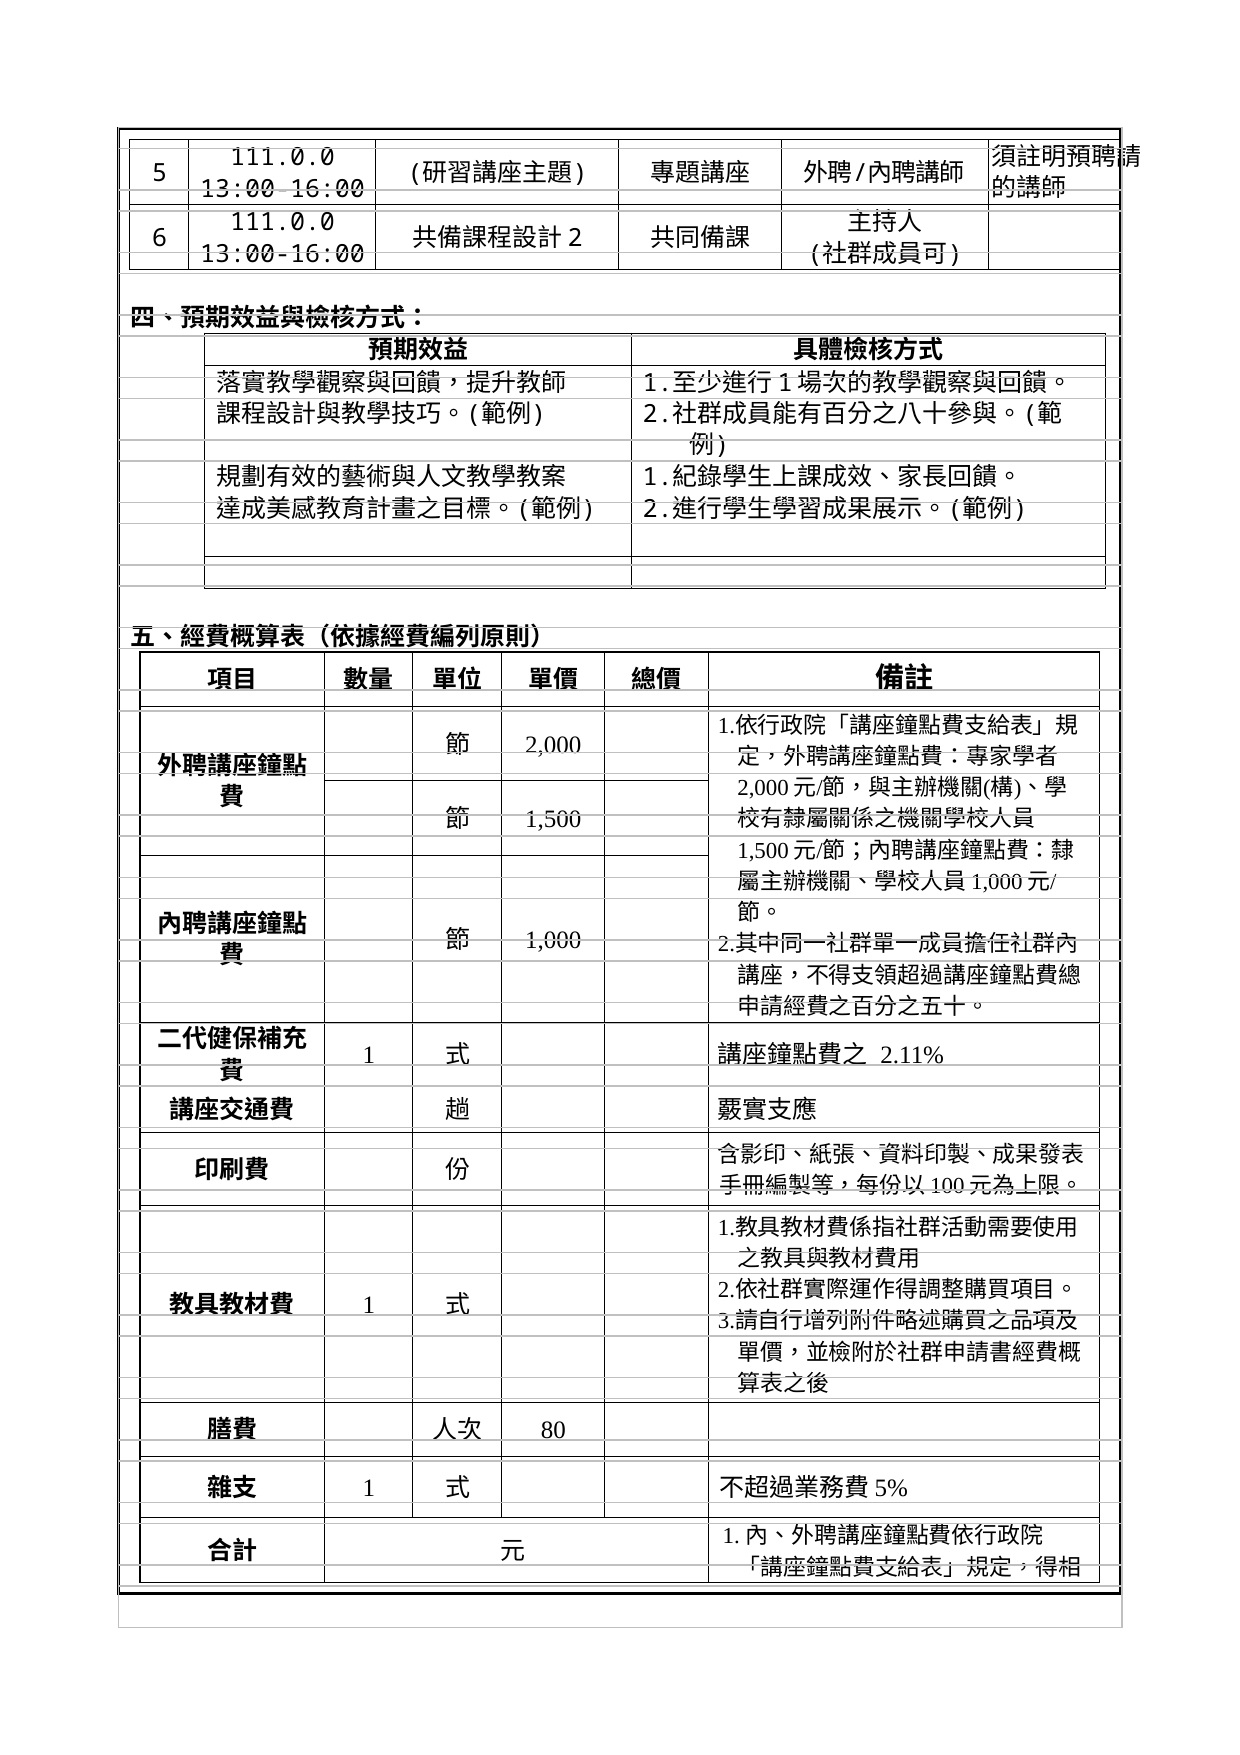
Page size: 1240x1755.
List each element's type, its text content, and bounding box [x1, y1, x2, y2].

table_cell 1.依行政院「講座鐘點費支給表」規定，外聘講座鐘點費：專家學者2,000元/節，與主辦機關(構)、學校有隸屬關係之機關學校人員1,500元/節；內聘講座鐘點費：隸屬主辦機關、學校人員1,000元/節。 2.其中同一社群單一成員擔任社群內講座，不得支領超過講座鐘點費總申請經費之百分之五十。 [709, 712, 1099, 752]
table_cell 2,000 [502, 712, 604, 752]
table_cell 2,000 [502, 774, 604, 780]
table_cell 111.0.0 13:00-16:00 [189, 253, 375, 269]
table_cell [325, 816, 412, 835]
table_cell [205, 566, 631, 585]
table_cell 一、社群預計實施方是（可複選）： □教學專業回饋 □主題探討（含專書、影帶） □主題經驗分享 □教學檔案製作 □專題講座 □新進教師輔導 □標竿楷模學習 □新課程發展 □教學方法創新 □教學媒材研發 □行動研究 □協同備課 □同儕省思對話 □案例分析 □專業領域研討 □其他 ＿＿＿＿＿＿＿＿＿＿＿＿＿＿＿＿＿＿＿＿＿＿＿＿＿＿＿＿＿＿ 三、年度進度規劃（專業自主學習社群至少6次；專題實踐學習社群至少8次；課程研創學習社群至少12次） (請參考下列填寫範例) 四、預期效益與檢核方式： 五、經費概算表（依據經費編列原則） 附錄1：教具教材費品項略述 附錄2：擬採購用於教師專業成長之書單 承辦主任 會計 校 長 [120, 130, 1119, 148]
table_cell 節 [413, 837, 501, 854]
table_cell 1.依行政院「講座鐘點費支給表」規定，外聘講座鐘點費：專家學者2,000元/節，與主辦機關(構)、學校有隸屬關係之機關學校人員1,500元/節；內聘講座鐘點費：隸屬主辦機關、學校人員1,000元/節。 2.其中同一社群單一成員擔任社群內講座，不得支領超過講座鐘點費總申請經費之百分之五十。 [709, 899, 1099, 939]
table_cell [605, 1503, 708, 1517]
table_cell 1,500 [502, 816, 604, 835]
table_cell 節 [461, 741, 466, 752]
table_header 備註 [709, 653, 1099, 689]
table_cell [605, 1087, 708, 1127]
table_cell 合計 [141, 1524, 324, 1564]
table_cell 式 [413, 1274, 501, 1314]
table_cell [619, 191, 781, 204]
table_cell 1.紀錄學生上課成效、家長回饋。 2.進行學生學習成果展示。(範例) [632, 503, 1105, 523]
table_cell [205, 524, 631, 556]
table_cell 1 [325, 1024, 412, 1064]
table_cell 外聘講座鐘點費 [141, 712, 324, 752]
table_cell [141, 1128, 324, 1132]
table_cell [605, 941, 708, 960]
table_cell [605, 712, 708, 752]
table_cell [130, 191, 188, 204]
table_cell [605, 774, 708, 780]
table_cell 人次 [413, 1403, 501, 1439]
table_cell [605, 1378, 708, 1398]
table_cell 節 [413, 816, 501, 835]
table_cell [205, 557, 631, 564]
table_cell [502, 1024, 604, 1064]
table_cell [376, 140, 618, 148]
table_cell 式 [413, 1024, 501, 1064]
table_cell [605, 1206, 708, 1210]
table_cell [325, 1503, 412, 1517]
table_cell [413, 1206, 501, 1210]
table_cell 節 [413, 753, 501, 773]
table_cell [502, 1128, 604, 1132]
table_cell [502, 1206, 604, 1210]
table_cell 111.0.0 13:00-16:00 [189, 140, 375, 148]
table_cell [325, 856, 412, 877]
table_cell 1,000 [502, 856, 604, 877]
table_cell 1 [325, 1462, 412, 1502]
table_cell [502, 1274, 604, 1314]
table_cell 主持人 (社群成員可) [782, 253, 988, 269]
table_cell 1,000 [502, 941, 604, 960]
table_cell 外聘講座鐘點費 [192, 753, 222, 773]
table_cell [413, 1253, 501, 1273]
table_cell 講座鐘點費之 2.11% [709, 1024, 1099, 1064]
table_cell [413, 1503, 501, 1517]
table_cell [605, 856, 708, 877]
table_cell [141, 1133, 324, 1148]
table_cell [325, 1206, 412, 1210]
table_cell 須註明預聘請的講師 [989, 191, 1119, 204]
table_cell [502, 1462, 604, 1502]
table_cell [502, 1066, 604, 1085]
table_cell 雜支 [141, 1462, 324, 1502]
table_cell (研習講座主題) [376, 149, 618, 189]
table_cell 內聘講座鐘點費 [141, 856, 324, 877]
table_cell 須註明預聘請的講師 [989, 140, 1119, 148]
table_cell 主持人 (社群成員可) [782, 205, 988, 210]
table_cell [325, 899, 412, 939]
table_cell 趟 [413, 1087, 501, 1127]
table_cell [989, 205, 1119, 210]
table_cell 規劃有效的藝術與人文教學教案 達成美感教育計畫之目標。(範例) [205, 462, 631, 502]
table_cell [325, 1337, 412, 1377]
table_cell [325, 1087, 412, 1127]
table_cell [141, 1316, 324, 1335]
table_cell [605, 1462, 708, 1502]
table_cell [325, 1212, 412, 1252]
table_cell 外聘講座鐘點費 [301, 753, 324, 773]
table_header 數量 [325, 653, 412, 689]
table_cell 外聘講座鐘點費 [141, 753, 164, 773]
table_cell 專題講座 [619, 149, 781, 189]
table_cell 1.依行政院「講座鐘點費支給表」規定，外聘講座鐘點費：專家學者2,000元/節，與主辦機關(構)、學校有隸屬關係之機關學校人員1,500元/節；內聘講座鐘點費：隸屬主辦機關、學校人員1,000元/節。 2.其中同一社群單一成員擔任社群內講座，不得支領超過講座鐘點費總申請經費之百分之五十。 [709, 816, 1099, 835]
table_cell 1. 內、外聘講座鐘點費依行政院「講座鐘點費支給表」規定，得相互勻支。 2.講座鐘點費、二代健保費及交通費覈實支應。 3.其餘各項經費得相互勻支。 [709, 1518, 1099, 1523]
table_cell 節 [413, 941, 501, 960]
table_cell [325, 1441, 412, 1456]
table_cell [325, 962, 412, 1002]
table_cell 1,000 [502, 899, 604, 939]
table_cell 1.至少進行1場次的教學觀察與回饋。 2.社群成員能有百分之八十參與。(範例) [632, 378, 1105, 398]
table_cell 2.依社群實際運作得調整購買項目。 [709, 1274, 1099, 1314]
table_cell 節 [413, 899, 501, 939]
table_cell 一、社群預計實施方是（可複選）： □教學專業回饋 □主題探討（含專書、影帶） □主題經驗分享 □教學檔案製作 □專題講座 □新進教師輔導 □標竿楷模學習 □新課程發展 □教學方法創新 □教學媒材研發 □行動研究 □協同備課 □同儕省思對話 □案例分析 □專業領域研討 □其他 ＿＿＿＿＿＿＿＿＿＿＿＿＿＿＿＿＿＿＿＿＿＿＿＿＿＿＿＿＿＿ 三、年度進度規劃（專業自主學習社群至少6次；專題實踐學習社群至少8次；課程研創學習社群至少12次） (請參考下列填寫範例) 四、預期效益與檢核方式： 五、經費概算表（依據經費編列原則） 附錄1：教具教材費品項略述 附錄2：擬採購用於教師專業成長之書單 承辦主任 會計 校 長 [120, 587, 1119, 627]
table_cell 節 [413, 878, 501, 898]
table_cell [605, 1274, 708, 1314]
table_cell 節 [413, 962, 501, 1002]
table_cell [325, 1316, 412, 1335]
table_cell [413, 1066, 501, 1085]
table_cell [325, 1253, 412, 1273]
table_cell 1.至少進行1場次的教學觀察與回饋。 2.社群成員能有百分之八十參與。(範例) [632, 441, 1105, 460]
table_cell [141, 1378, 324, 1398]
table_cell 二代健保補充費 [141, 1066, 324, 1085]
table_cell [605, 899, 708, 939]
table_cell 1.紀錄學生上課成效、家長回饋。 2.進行學生學習成果展示。(範例) [632, 462, 1105, 502]
table_cell 講座交通費 [141, 1087, 324, 1127]
table_header [141, 691, 324, 706]
table_cell 一、社群預計實施方是（可複選）： □教學專業回饋 □主題探討（含專書、影帶） □主題經驗分享 □教學檔案製作 □專題講座 □新進教師輔導 □標竿楷模學習 □新課程發展 □教學方法創新 □教學媒材研發 □行動研究 □協同備課 □同儕省思對話 □案例分析 □專業領域研討 □其他 ＿＿＿＿＿＿＿＿＿＿＿＿＿＿＿＿＿＿＿＿＿＿＿＿＿＿＿＿＿＿ 三、年度進度規劃（專業自主學習社群至少6次；專題實踐學習社群至少8次；課程研創學習社群至少12次） (請參考下列填寫範例) 四、預期效益與檢核方式： 五、經費概算表（依據經費編列原則） 附錄1：教具教材費品項略述 附錄2：擬採購用於教師專業成長之書單 承辦主任 會計 校 長 [120, 1566, 1119, 1585]
table_cell 節 [413, 781, 501, 814]
table_cell [605, 753, 708, 773]
table_cell 1,000 [502, 1003, 604, 1022]
table_cell [605, 1403, 708, 1439]
table_cell 算表之後 [709, 1378, 1099, 1398]
table_cell [709, 1128, 1099, 1132]
table_cell [605, 1003, 708, 1022]
table_cell [632, 557, 1105, 564]
table_header [325, 691, 412, 706]
table_cell [130, 205, 188, 210]
table_cell [989, 212, 1119, 252]
table_cell 外聘/內聘講師 [782, 149, 988, 189]
table_cell 式 [413, 1462, 501, 1502]
table_cell 落實教學觀察與回饋，提升教師 課程設計與教學技巧。(範例) [205, 441, 631, 460]
table_cell [325, 712, 412, 752]
table_cell [325, 1518, 708, 1523]
table_cell [413, 1212, 501, 1252]
table_cell 外聘講座鐘點費 [237, 753, 262, 773]
table_cell 內聘講座鐘點費 [141, 1003, 324, 1022]
table_cell [325, 1003, 412, 1022]
table_cell [141, 1191, 324, 1205]
table_cell 1.教具教材費係指社群活動需要使用 [709, 1212, 1099, 1252]
table_cell [141, 1503, 324, 1517]
table_header [605, 691, 708, 706]
table_cell 之教具與教材費用 [709, 1253, 1099, 1273]
table_cell [619, 205, 781, 210]
table_cell 80 [502, 1403, 604, 1439]
table_cell 印刷費 [141, 1149, 324, 1189]
table_cell [502, 1253, 604, 1273]
table_cell 規劃有效的藝術與人文教學教案 達成美感教育計畫之目標。(範例) [205, 503, 631, 523]
table_cell 內聘講座鐘點費 [141, 899, 324, 939]
table_cell 節 [413, 1003, 501, 1022]
table_cell 111.0.0 13:00-16:00 [189, 191, 375, 204]
table_cell 1.依行政院「講座鐘點費支給表」規定，外聘講座鐘點費：專家學者2,000元/節，與主辦機關(構)、學校有隸屬關係之機關學校人員1,500元/節；內聘講座鐘點費：隸屬主辦機關、學校人員1,000元/節。 2.其中同一社群單一成員擔任社群內講座，不得支領超過講座鐘點費總申請經費之百分之五十。 [709, 753, 1099, 773]
table_cell [605, 1191, 708, 1205]
table_cell 外聘講座鐘點費 [141, 837, 324, 854]
table_cell 1,000 [502, 878, 604, 898]
table_cell [605, 816, 708, 835]
table_cell 一、社群預計實施方是（可複選）： □教學專業回饋 □主題探討（含專書、影帶） □主題經驗分享 □教學檔案製作 □專題講座 □新進教師輔導 □標竿楷模學習 □新課程發展 □教學方法創新 □教學媒材研發 □行動研究 □協同備課 □同儕省思對話 □案例分析 □專業領域研討 □其他 ＿＿＿＿＿＿＿＿＿＿＿＿＿＿＿＿＿＿＿＿＿＿＿＿＿＿＿＿＿＿ 三、年度進度規劃（專業自主學習社群至少6次；專題實踐學習社群至少8次；課程研創學習社群至少12次） (請參考下列填寫範例) 四、預期效益與檢核方式： 五、經費概算表（依據經費編列原則） 附錄1：教具教材費品項略述 附錄2：擬採購用於教師專業成長之書單 承辦主任 會計 校 長 [120, 649, 1119, 689]
table_cell 一、社群預計實施方是（可複選）： □教學專業回饋 □主題探討（含專書、影帶） □主題經驗分享 □教學檔案製作 □專題講座 □新進教師輔導 □標竿楷模學習 □新課程發展 □教學方法創新 □教學媒材研發 □行動研究 □協同備課 □同儕省思對話 □案例分析 □專業領域研討 □其他 ＿＿＿＿＿＿＿＿＿＿＿＿＿＿＿＿＿＿＿＿＿＿＿＿＿＿＿＿＿＿ 三、年度進度規劃（專業自主學習社群至少6次；專題實踐學習社群至少8次；課程研創學習社群至少12次） (請參考下列填寫範例) 四、預期效益與檢核方式： 五、經費概算表（依據經費編列原則） 附錄1：教具教材費品項略述 附錄2：擬採購用於教師專業成長之書單 承辦主任 會計 校 長 [120, 316, 1119, 335]
table_cell 外聘講座鐘點費 [141, 816, 324, 835]
table_cell [325, 878, 412, 898]
table_cell [325, 1149, 412, 1189]
table_cell [605, 878, 708, 898]
table_cell 內聘講座鐘點費 [141, 878, 324, 898]
table_cell [325, 1133, 412, 1148]
table_cell 份 [413, 1149, 501, 1189]
table_cell 外聘講座鐘點費 [141, 774, 324, 814]
table_cell [605, 1149, 708, 1189]
table_cell [709, 1503, 1099, 1517]
table_cell [709, 1403, 1099, 1439]
table_cell 外聘講座鐘點費 [225, 753, 244, 773]
table_cell 須註明預聘請的講師 [989, 149, 1119, 189]
table_cell [605, 1316, 708, 1335]
table_cell 111.0.0 13:00-16:00 [189, 205, 375, 210]
table_cell [619, 140, 781, 148]
table_cell 1.依行政院「講座鐘點費支給表」規定，外聘講座鐘點費：專家學者2,000元/節，與主辦機關(構)、學校有隸屬關係之機關學校人員1,500元/節；內聘講座鐘點費：隸屬主辦機關、學校人員1,000元/節。 2.其中同一社群單一成員擔任社群內講座，不得支領超過講座鐘點費總申請經費之百分之五十。 [709, 774, 1099, 814]
table_header [413, 691, 501, 706]
table_cell [502, 1191, 604, 1205]
table_header 項目 [141, 653, 324, 689]
table_header 總價 [605, 653, 708, 689]
table_cell 1.依行政院「講座鐘點費支給表」規定，外聘講座鐘點費：專家學者2,000元/節，與主辦機關(構)、學校有隸屬關係之機關學校人員1,500元/節；內聘講座鐘點費：隸屬主辦機關、學校人員1,000元/節。 2.其中同一社群單一成員擔任社群內講座，不得支領超過講座鐘點費總申請經費之百分之五十。 [709, 837, 1099, 877]
table_cell 共同備課 [619, 212, 781, 252]
table_cell 111.0.0 13:00-16:00 [189, 149, 375, 189]
table_cell [325, 941, 412, 960]
table_cell 單價，並檢附於社群申請書經費概 [709, 1337, 1099, 1377]
table_cell [605, 1253, 708, 1273]
table_cell [989, 253, 1119, 269]
table_cell 二代健保補充費 [141, 1024, 324, 1064]
table_cell [141, 1566, 324, 1582]
table_cell 不超過業務費5% [709, 1462, 1099, 1502]
table_cell [502, 1316, 604, 1335]
table_header 預期效益 [205, 337, 631, 365]
table_cell [605, 1024, 708, 1064]
table_cell [619, 253, 781, 269]
table_cell [130, 253, 188, 269]
table_cell [325, 774, 412, 780]
table_cell [605, 1212, 708, 1252]
table_cell [502, 1378, 604, 1398]
table_cell 1,000 [502, 962, 604, 1002]
table_cell 5 [130, 149, 188, 189]
table_cell 1. 內、外聘講座鐘點費依行政院「講座鐘點費支給表」規定，得相互勻支。 2.講座鐘點費、二代健保費及交通費覈實支應。 3.其餘各項經費得相互勻支。 [709, 1566, 1099, 1582]
table_cell 落實教學觀察與回饋，提升教師 課程設計與教學技巧。(範例) [205, 399, 631, 439]
table_cell [502, 1149, 604, 1189]
table_cell [413, 1316, 501, 1335]
table_cell [709, 1066, 1099, 1085]
table_header [502, 691, 604, 706]
table_cell 教具教材費 [141, 1274, 324, 1314]
table_cell [325, 1066, 412, 1085]
table_cell [141, 1518, 324, 1523]
table_cell [605, 781, 708, 814]
table_cell [325, 837, 412, 854]
table_cell [709, 1441, 1099, 1456]
table_header 具體檢核方式 [632, 337, 1105, 365]
table_cell [502, 1337, 604, 1377]
table_cell [325, 1128, 412, 1132]
table_cell [376, 191, 618, 204]
table_cell [632, 566, 1105, 585]
table_cell 1.依行政院「講座鐘點費支給表」規定，外聘講座鐘點費：專家學者2,000元/節，與主辦機關(構)、學校有隸屬關係之機關學校人員1,500元/節；內聘講座鐘點費：隸屬主辦機關、學校人員1,000元/節。 2.其中同一社群單一成員擔任社群內講座，不得支領超過講座鐘點費總申請經費之百分之五十。 [709, 941, 1099, 960]
table_cell [325, 1191, 412, 1205]
table_cell [782, 191, 988, 204]
table_cell [413, 1128, 501, 1132]
table_cell 主持人 (社群成員可) [782, 212, 988, 252]
table_cell [502, 1503, 604, 1517]
table_cell [325, 781, 412, 814]
table_cell [605, 1128, 708, 1132]
table_cell [413, 1337, 501, 1377]
table_cell 內聘講座鐘點費 [141, 962, 324, 1002]
table_cell [605, 837, 708, 854]
table_cell 111.0.0 13:00-16:00 [189, 212, 375, 252]
table_cell [413, 1133, 501, 1148]
table_cell 含影印、紙張、資料印製、成果發表手冊編製等，每份以100元為上限。 [709, 1133, 1099, 1148]
table_cell [605, 962, 708, 1002]
table_cell 一、社群預計實施方是（可複選）： □教學專業回饋 □主題探討（含專書、影帶） □主題經驗分享 □教學檔案製作 □專題講座 □新進教師輔導 □標竿楷模學習 □新課程發展 □教學方法創新 □教學媒材研發 □行動研究 □協同備課 □同儕省思對話 □案例分析 □專業領域研討 □其他 ＿＿＿＿＿＿＿＿＿＿＿＿＿＿＿＿＿＿＿＿＿＿＿＿＿＿＿＿＿＿ 三、年度進度規劃（專業自主學習社群至少6次；專題實踐學習社群至少8次；課程研創學習社群至少12次） (請參考下列填寫範例) 四、預期效益與檢核方式： 五、經費概算表（依據經費編列原則） 附錄1：教具教材費品項略述 附錄2：擬採購用於教師專業成長之書單 承辦主任 會計 校 長 [120, 253, 1119, 273]
table_cell [502, 1087, 604, 1127]
table_cell 1,500 [502, 781, 604, 814]
table_cell [141, 1206, 324, 1210]
table_cell 1.依行政院「講座鐘點費支給表」規定，外聘講座鐘點費：專家學者2,000元/節，與主辦機關(構)、學校有隸屬關係之機關學校人員1,500元/節；內聘講座鐘點費：隸屬主辦機關、學校人員1,000元/節。 2.其中同一社群單一成員擔任社群內講座，不得支領超過講座鐘點費總申請經費之百分之五十。 [709, 878, 1099, 898]
table_cell 外聘講座鐘點費 [264, 753, 298, 773]
table_cell 外聘講座鐘點費 [165, 753, 172, 773]
table_cell [141, 1441, 324, 1456]
table_cell [502, 1133, 604, 1148]
table_cell 6 [130, 212, 188, 252]
table_cell [325, 1566, 708, 1582]
table_cell 1,500 [502, 837, 604, 854]
table_cell 膳費 [141, 1403, 324, 1439]
table_cell 1.依行政院「講座鐘點費支給表」規定，外聘講座鐘點費：專家學者2,000元/節，與主辦機關(構)、學校有隸屬關係之機關學校人員1,500元/節；內聘講座鐘點費：隸屬主辦機關、學校人員1,000元/節。 2.其中同一社群單一成員擔任社群內講座，不得支領超過講座鐘點費總申請經費之百分之五十。 [709, 962, 1099, 1002]
table_cell 1. 內、外聘講座鐘點費依行政院「講座鐘點費支給表」規定，得相互勻支。 2.講座鐘點費、二代健保費及交通費覈實支應。 3.其餘各項經費得相互勻支。 [709, 1524, 1099, 1564]
table_cell 落實教學觀察與回饋，提升教師 課程設計與教學技巧。(範例) [205, 378, 631, 398]
table_cell [413, 1191, 501, 1205]
table_cell [502, 1441, 604, 1456]
table_cell [141, 1337, 324, 1377]
table_cell [502, 1212, 604, 1252]
table_header 單位 [413, 653, 501, 689]
table_header 單價 [502, 653, 604, 689]
table_cell [605, 1066, 708, 1085]
table_cell [325, 1403, 412, 1439]
table_cell [782, 140, 988, 148]
table_cell 3.請自行增列附件略述購買之品項及 [709, 1316, 1099, 1335]
table_cell 落實教學觀察與回饋，提升教師 課程設計與教學技巧。(範例) [205, 366, 631, 377]
table_cell 外聘講座鐘點費 [175, 753, 198, 773]
table_cell [605, 1133, 708, 1148]
table_cell [325, 1378, 412, 1398]
table_cell 含影印、紙張、資料印製、成果發表手冊編製等，每份以100元為上限。 [709, 1191, 1099, 1205]
table_cell 覈實支應 [709, 1087, 1099, 1127]
table_cell [605, 1337, 708, 1377]
table_cell [413, 1378, 501, 1398]
table_cell 1 [325, 1274, 412, 1314]
table_cell [605, 1441, 708, 1456]
table_cell 節 [413, 712, 501, 752]
table_cell 節 [413, 774, 501, 780]
table_cell 1.至少進行1場次的教學觀察與回饋。 2.社群成員能有百分之八十參與。(範例) [632, 399, 1105, 439]
table_cell 元 [325, 1524, 708, 1564]
table_cell 1.依行政院「講座鐘點費支給表」規定，外聘講座鐘點費：專家學者2,000元/節，與主辦機關(構)、學校有隸屬關係之機關學校人員1,500元/節；內聘講座鐘點費：隸屬主辦機關、學校人員1,000元/節。 2.其中同一社群單一成員擔任社群內講座，不得支領超過講座鐘點費總申請經費之百分之五十。 [709, 1003, 1099, 1022]
table_cell 含影印、紙張、資料印製、成果發表手冊編製等，每份以100元為上限。 [709, 1149, 1099, 1189]
table_cell [130, 140, 188, 148]
table_cell [376, 205, 618, 210]
table_cell 節 [413, 856, 501, 877]
table_cell [632, 524, 1105, 556]
table_cell 內聘講座鐘點費 [141, 941, 324, 960]
table_cell [325, 753, 412, 773]
table_cell 1.至少進行1場次的教學觀察與回饋。 2.社群成員能有百分之八十參與。(範例) [632, 366, 1105, 377]
table_cell 一、社群預計實施方是（可複選）： □教學專業回饋 □主題探討（含專書、影帶） □主題經驗分享 □教學檔案製作 □專題講座 □新進教師輔導 □標竿楷模學習 □新課程發展 □教學方法創新 □教學媒材研發 □行動研究 □協同備課 □同儕省思對話 □案例分析 □專業領域研討 □其他 ＿＿＿＿＿＿＿＿＿＿＿＿＿＿＿＿＿＿＿＿＿＿＿＿＿＿＿＿＿＿ 三、年度進度規劃（專業自主學習社群至少6次；專題實踐學習社群至少8次；課程研創學習社群至少12次） (請參考下列填寫範例) 四、預期效益與檢核方式： 五、經費概算表（依據經費編列原則） 附錄1：教具教材費品項略述 附錄2：擬採購用於教師專業成長之書單 承辦主任 會計 校 長 [534, 628, 1119, 648]
table_cell [141, 1212, 324, 1252]
table_header [709, 691, 1099, 706]
table_cell 共備課程設計2 [376, 212, 618, 252]
table_cell 一、社群預計實施方是（可複選）： □教學專業回饋 □主題探討（含專書、影帶） □主題經驗分享 □教學檔案製作 □專題講座 □新進教師輔導 □標竿楷模學習 □新課程發展 □教學方法創新 □教學媒材研發 □行動研究 □協同備課 □同儕省思對話 □案例分析 □專業領域研討 □其他 ＿＿＿＿＿＿＿＿＿＿＿＿＿＿＿＿＿＿＿＿＿＿＿＿＿＿＿＿＿＿ 三、年度進度規劃（專業自主學習社群至少6次；專題實踐學習社群至少8次；課程研創學習社群至少12次） (請參考下列填寫範例) 四、預期效益與檢核方式： 五、經費概算表（依據經費編列原則） 附錄1：教具教材費品項略述 附錄2：擬採購用於教師專業成長之書單 承辦主任 會計 校 長 [120, 274, 1119, 314]
table_cell [413, 1441, 501, 1456]
table_cell 2,000 [502, 753, 604, 773]
table_cell [376, 253, 618, 269]
table_cell [141, 1253, 324, 1273]
